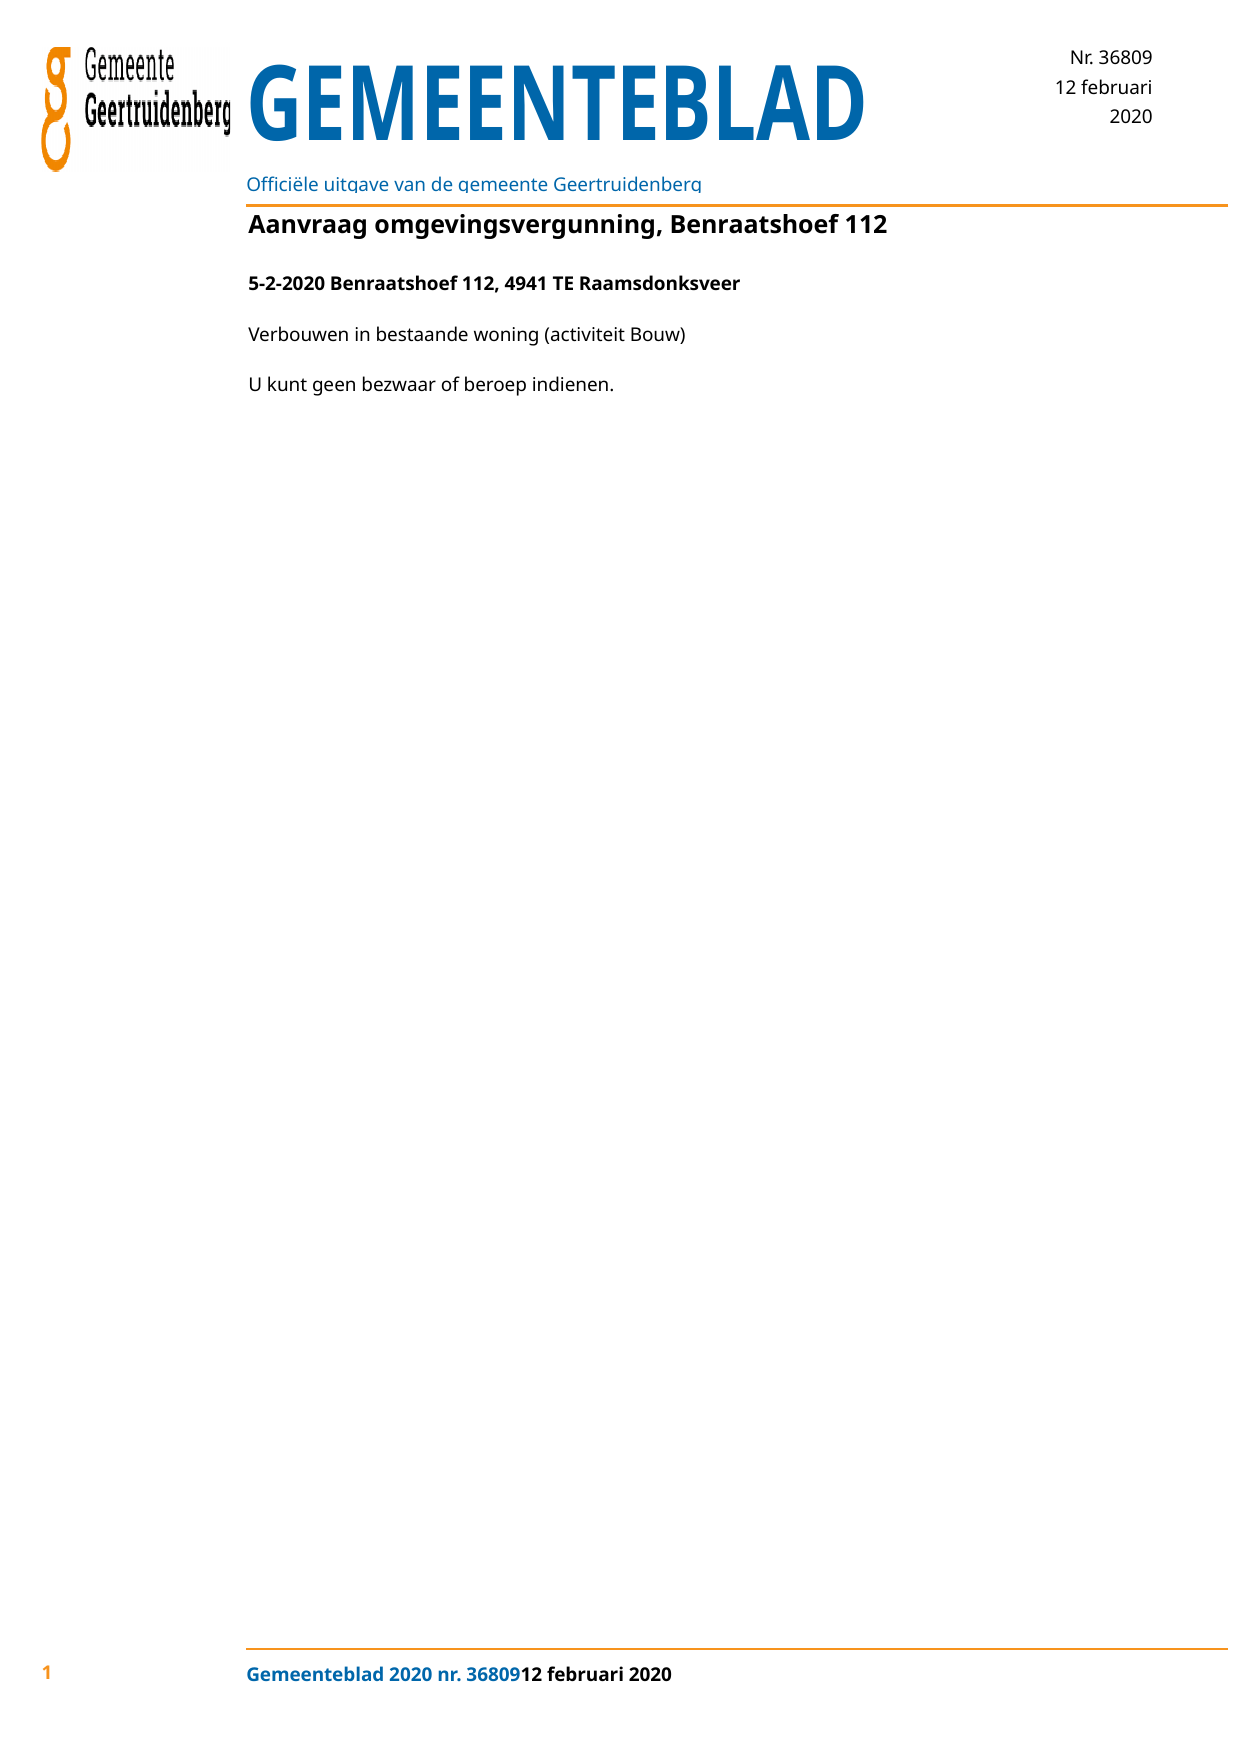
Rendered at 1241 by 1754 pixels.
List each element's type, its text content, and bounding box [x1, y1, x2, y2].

picture [41, 47, 231, 172]
text U kunt geen bezwaar of beroep indienen. [248, 371, 1152, 397]
text Aanvraag omgevingsvergunning, Benraatshoef 112 [248, 207, 1152, 241]
text Verbouwen in bestaande woning (activiteit Bouw) [248, 321, 1152, 346]
text 5-2-2020 Benraatshoef 112, 4941 TE Raamsdonksveer [248, 270, 1152, 296]
